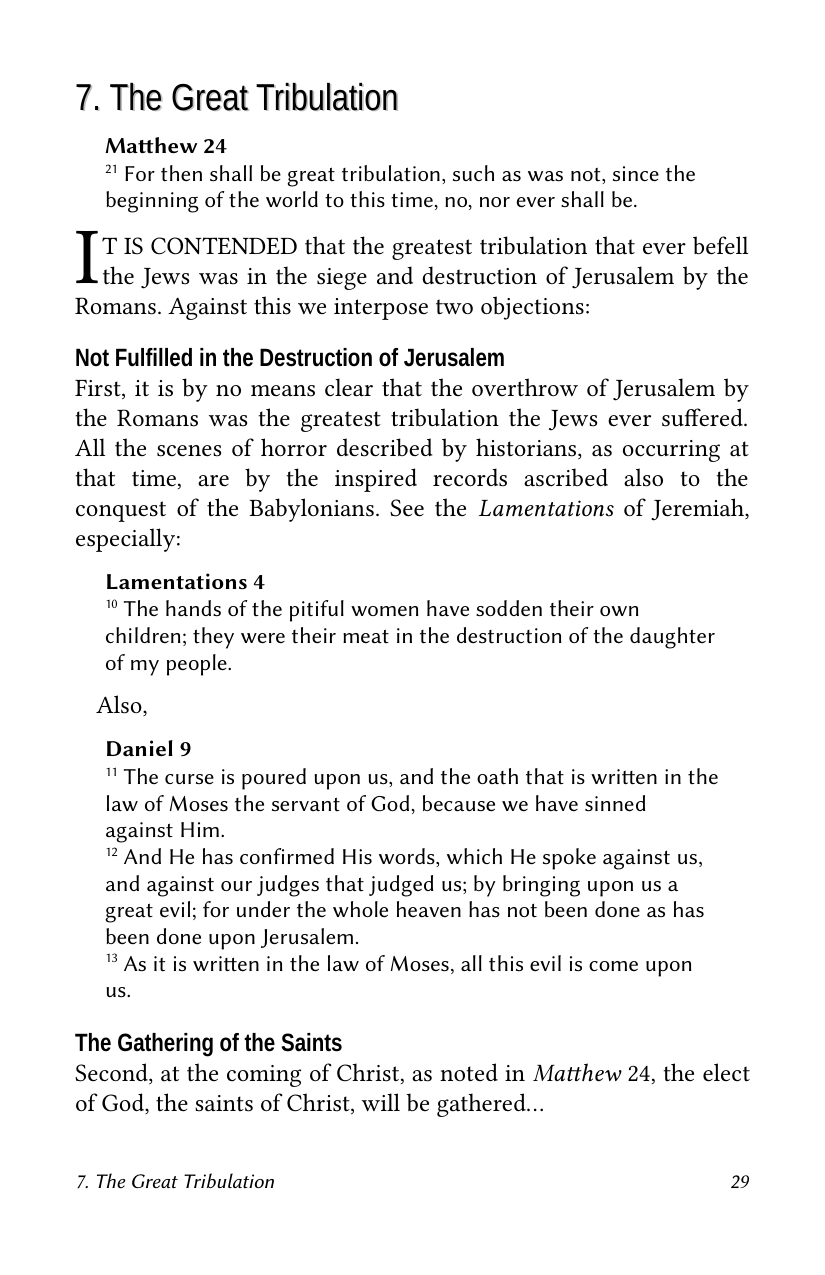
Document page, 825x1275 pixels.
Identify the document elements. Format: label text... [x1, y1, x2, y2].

text Lamentations 4 [105, 569, 750, 595]
text Matthew 24 [105, 133, 750, 159]
subtitle The Gathering of the Saints [75, 1028, 750, 1056]
text IT IS CONTENDED that the greatest tribulation that ever befell the Jews was in the siege and destruction of Jerusalem by the Romans. Against this we interpose two objections: [75, 232, 750, 320]
title The Great Tribulation [75, 75, 750, 118]
text Second, at the coming of Christ, as noted in Matthew 24, the elect of God, the saints of Christ, will be gathered… [75, 1059, 750, 1118]
text 12 And He has confirmed His words, which He spoke against us, and against our judges that judged us; by bringing upon us a great evil; for under the whole heaven has not been done as has been done upon Jerusalem. [105, 844, 720, 950]
text 10 The hands of the pitiful women have sodden their own children; they were their meat in the destruction of the daughter of my people. [105, 596, 720, 676]
text First, it is by no means clear that the overthrow of Jerusalem by the Romans was the greatest tribulation the Jews ever suffered. All the scenes of horror described by historians, as occurring at that time, are by the inspired records ascribed also to the conquest of the Babylonians. See the Lamentations of Jeremiah, especially: [75, 374, 750, 552]
text 21 For then shall be great tribulation, such as was not, since the beginning of the world to this time, no, nor ever shall be. [105, 161, 720, 213]
text Also, [75, 691, 750, 720]
text 13 As it is written in the law of Moses, all this evil is come upon us. [105, 950, 720, 1003]
subtitle Not Fulfilled in the Destruction of Jerusalem [75, 343, 750, 371]
text Daniel 9 [105, 736, 750, 762]
text 11 The curse is poured upon us, and the oath that is written in the law of Moses the servant of God, because we have sinned against Him. [105, 764, 720, 843]
